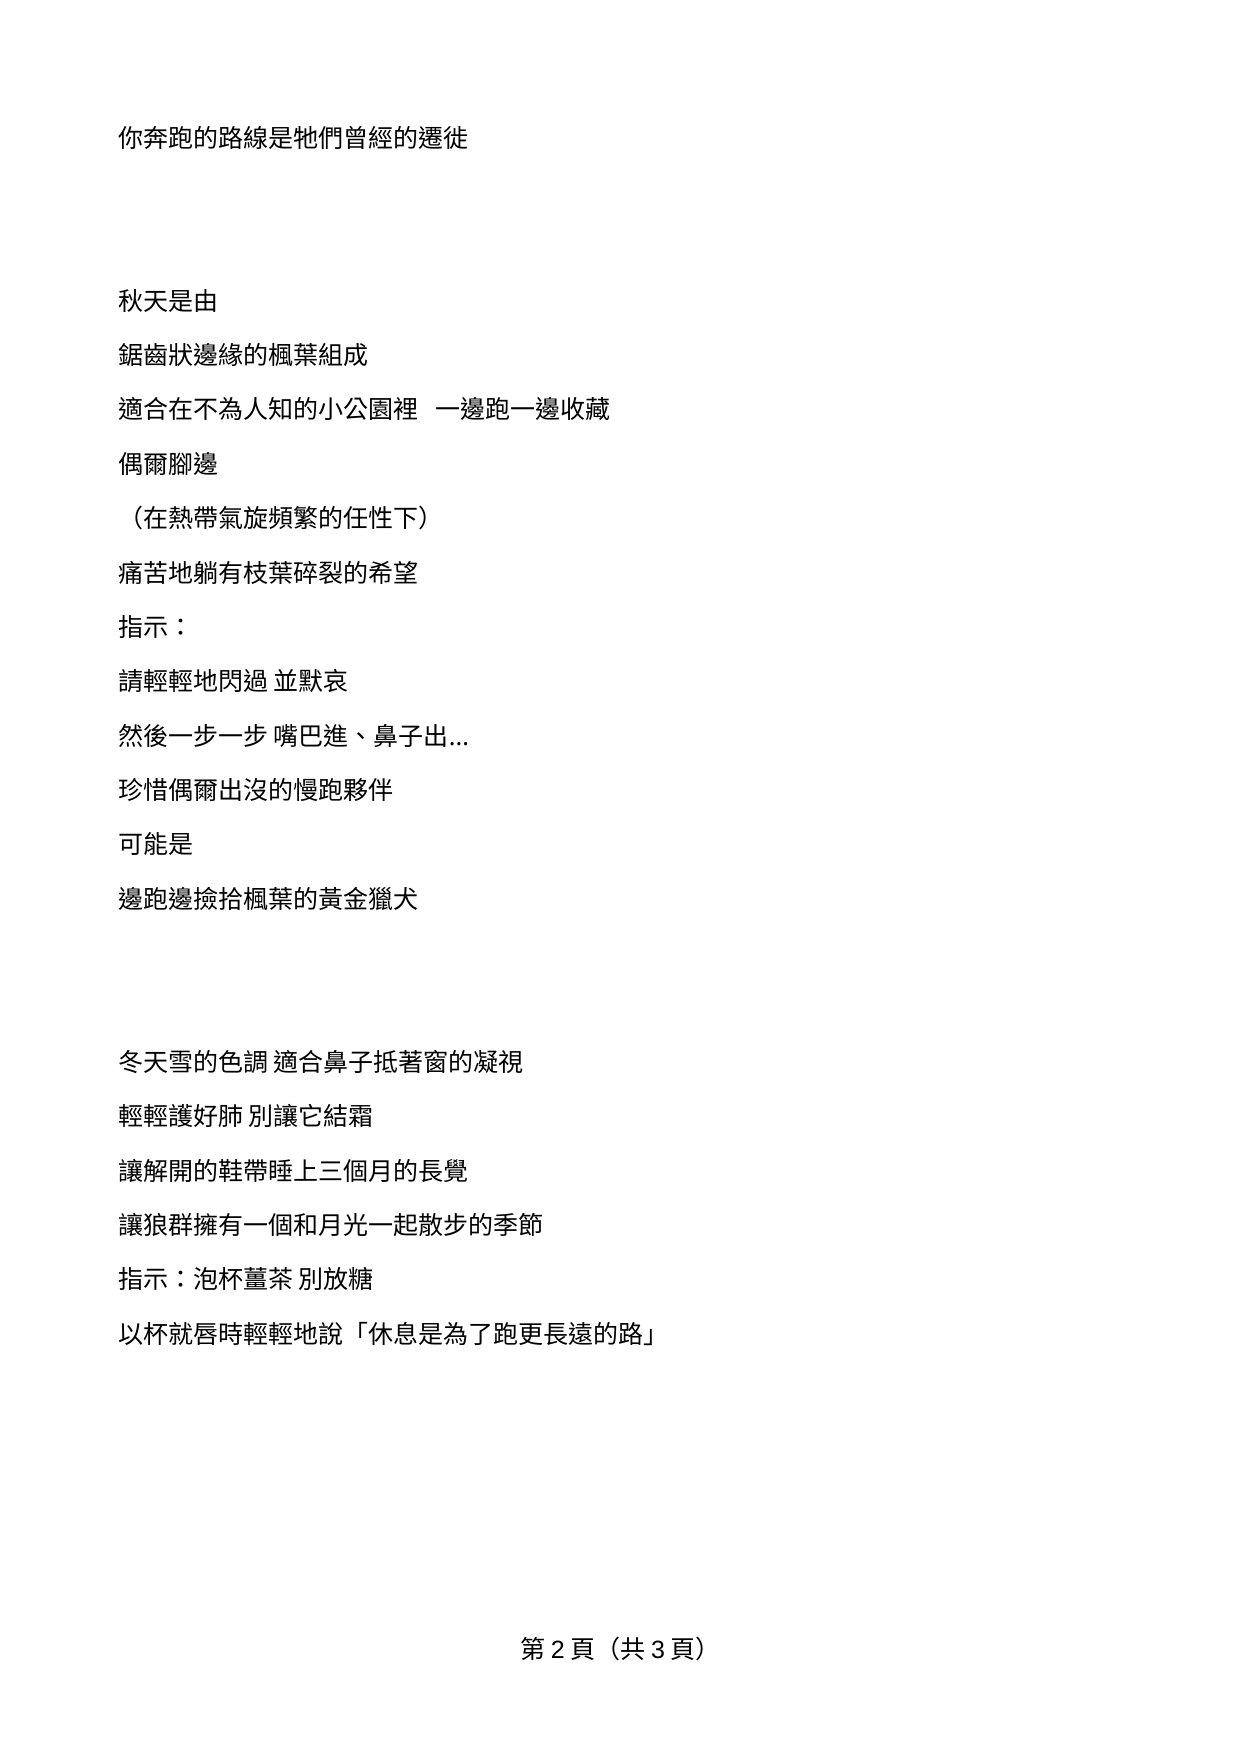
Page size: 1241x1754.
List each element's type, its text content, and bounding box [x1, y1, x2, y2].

text 指示：泡杯薑茶 別放糖 [118, 1260, 1122, 1296]
text 請輕輕地閃過 並默哀 [118, 662, 1122, 698]
text （在熱帶氣旋頻繁的任性下） [118, 499, 1122, 535]
text 你奔跑的路線是牠們曾經的遷徙 [118, 118, 1122, 154]
text 適合在不為人知的小公園裡 一邊跑一邊收藏 [118, 390, 1122, 426]
text 偶爾腳邊 [118, 444, 1122, 481]
text 讓狼群擁有一個和月光一起散步的季節 [118, 1206, 1122, 1242]
text 秋天是由 [118, 281, 1122, 317]
text 然後一步一步 嘴巴進、鼻子出... [118, 716, 1122, 752]
text 珍惜偶爾出沒的慢跑夥伴 [118, 771, 1122, 807]
text 鋸齒狀邊緣的楓葉組成 [118, 336, 1122, 372]
text 冬天雪的色調 適合鼻子抵著窗的凝視 [118, 1042, 1122, 1079]
text 可能是 [118, 825, 1122, 861]
text 痛苦地躺有枝葉碎裂的希望 [118, 553, 1122, 589]
text 輕輕護好肺 別讓它結霜 [118, 1097, 1122, 1133]
text 以杯就唇時輕輕地說「休息是為了跑更長遠的路」 [118, 1314, 1122, 1351]
text 邊跑邊撿拾楓葉的黃金獵犬 [118, 879, 1122, 916]
text 指示： [118, 607, 1122, 644]
text 讓解開的鞋帶睡上三個月的長覺 [118, 1151, 1122, 1187]
